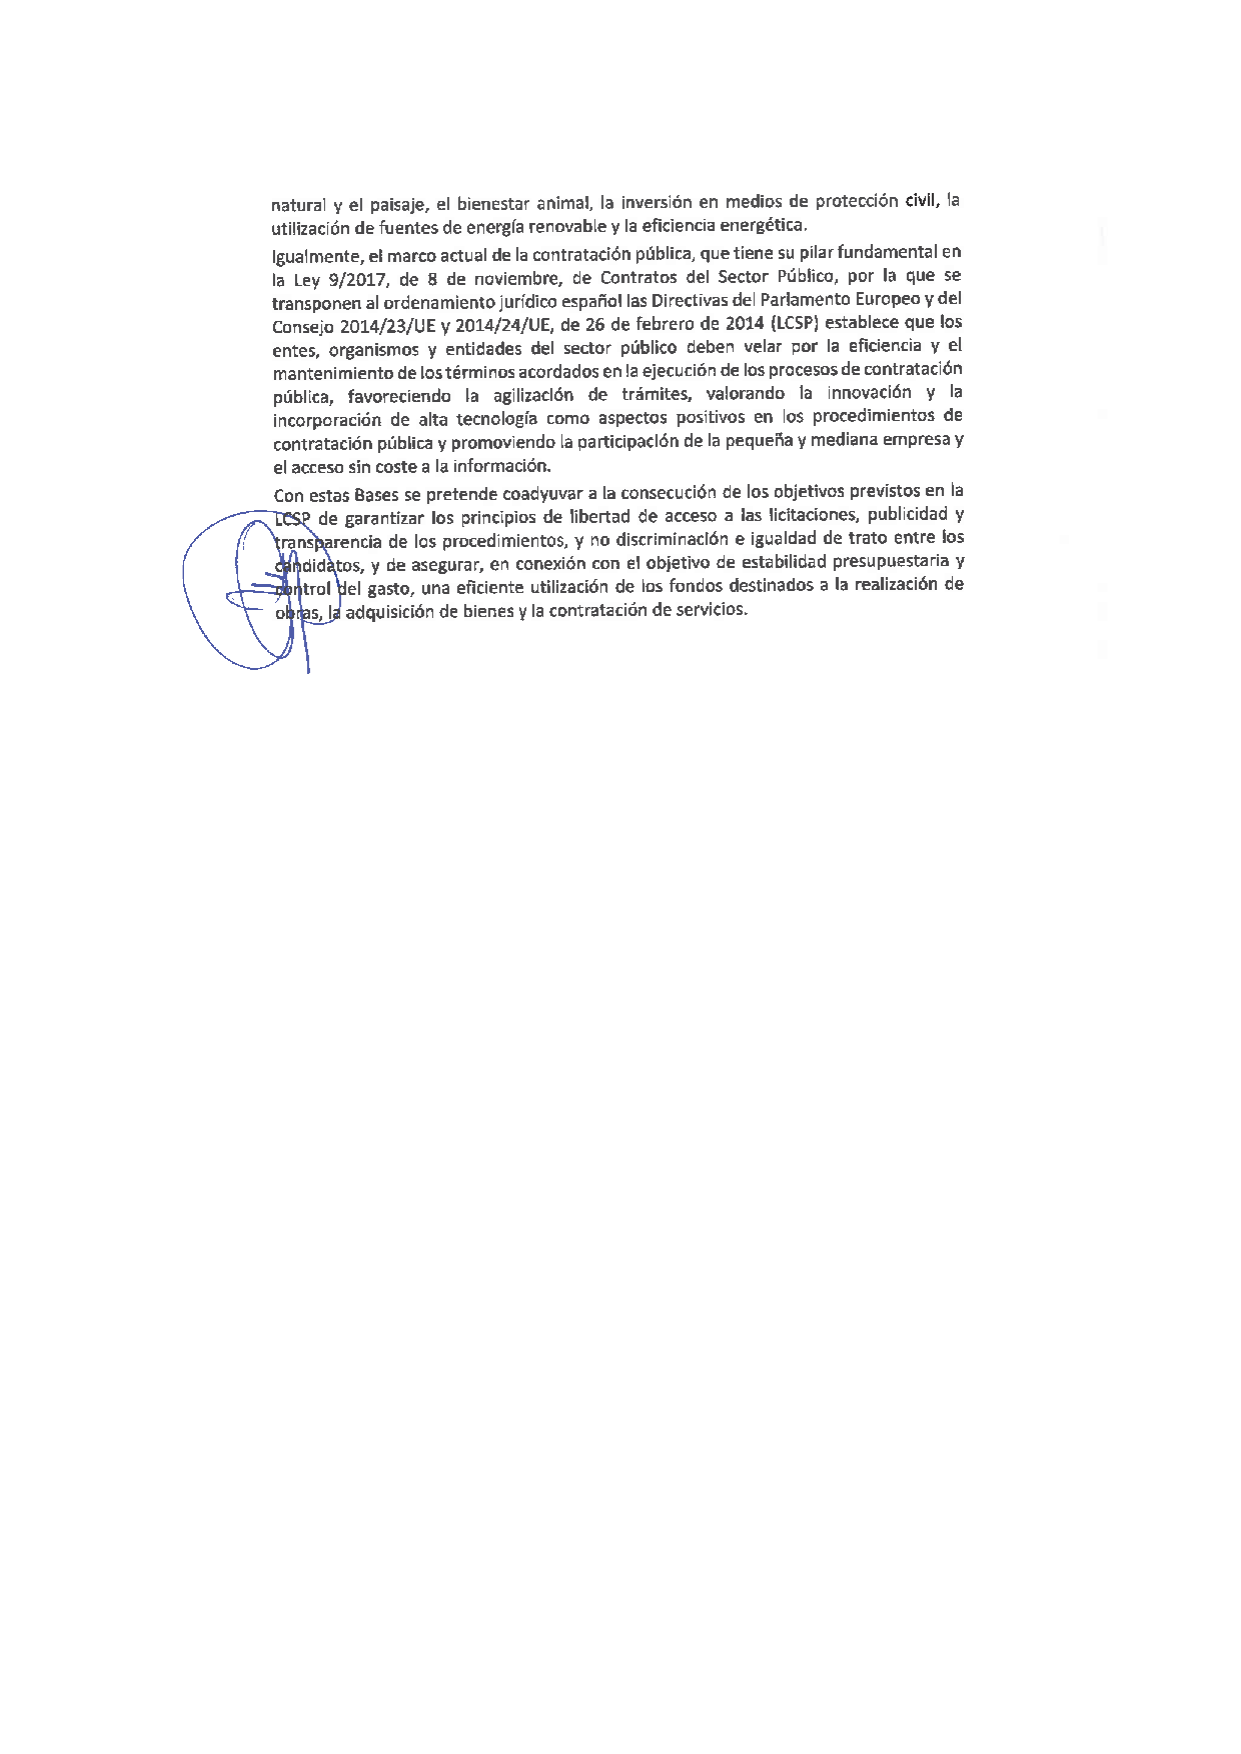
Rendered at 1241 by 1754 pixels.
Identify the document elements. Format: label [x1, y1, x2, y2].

picture [182, 192, 1108, 674]
